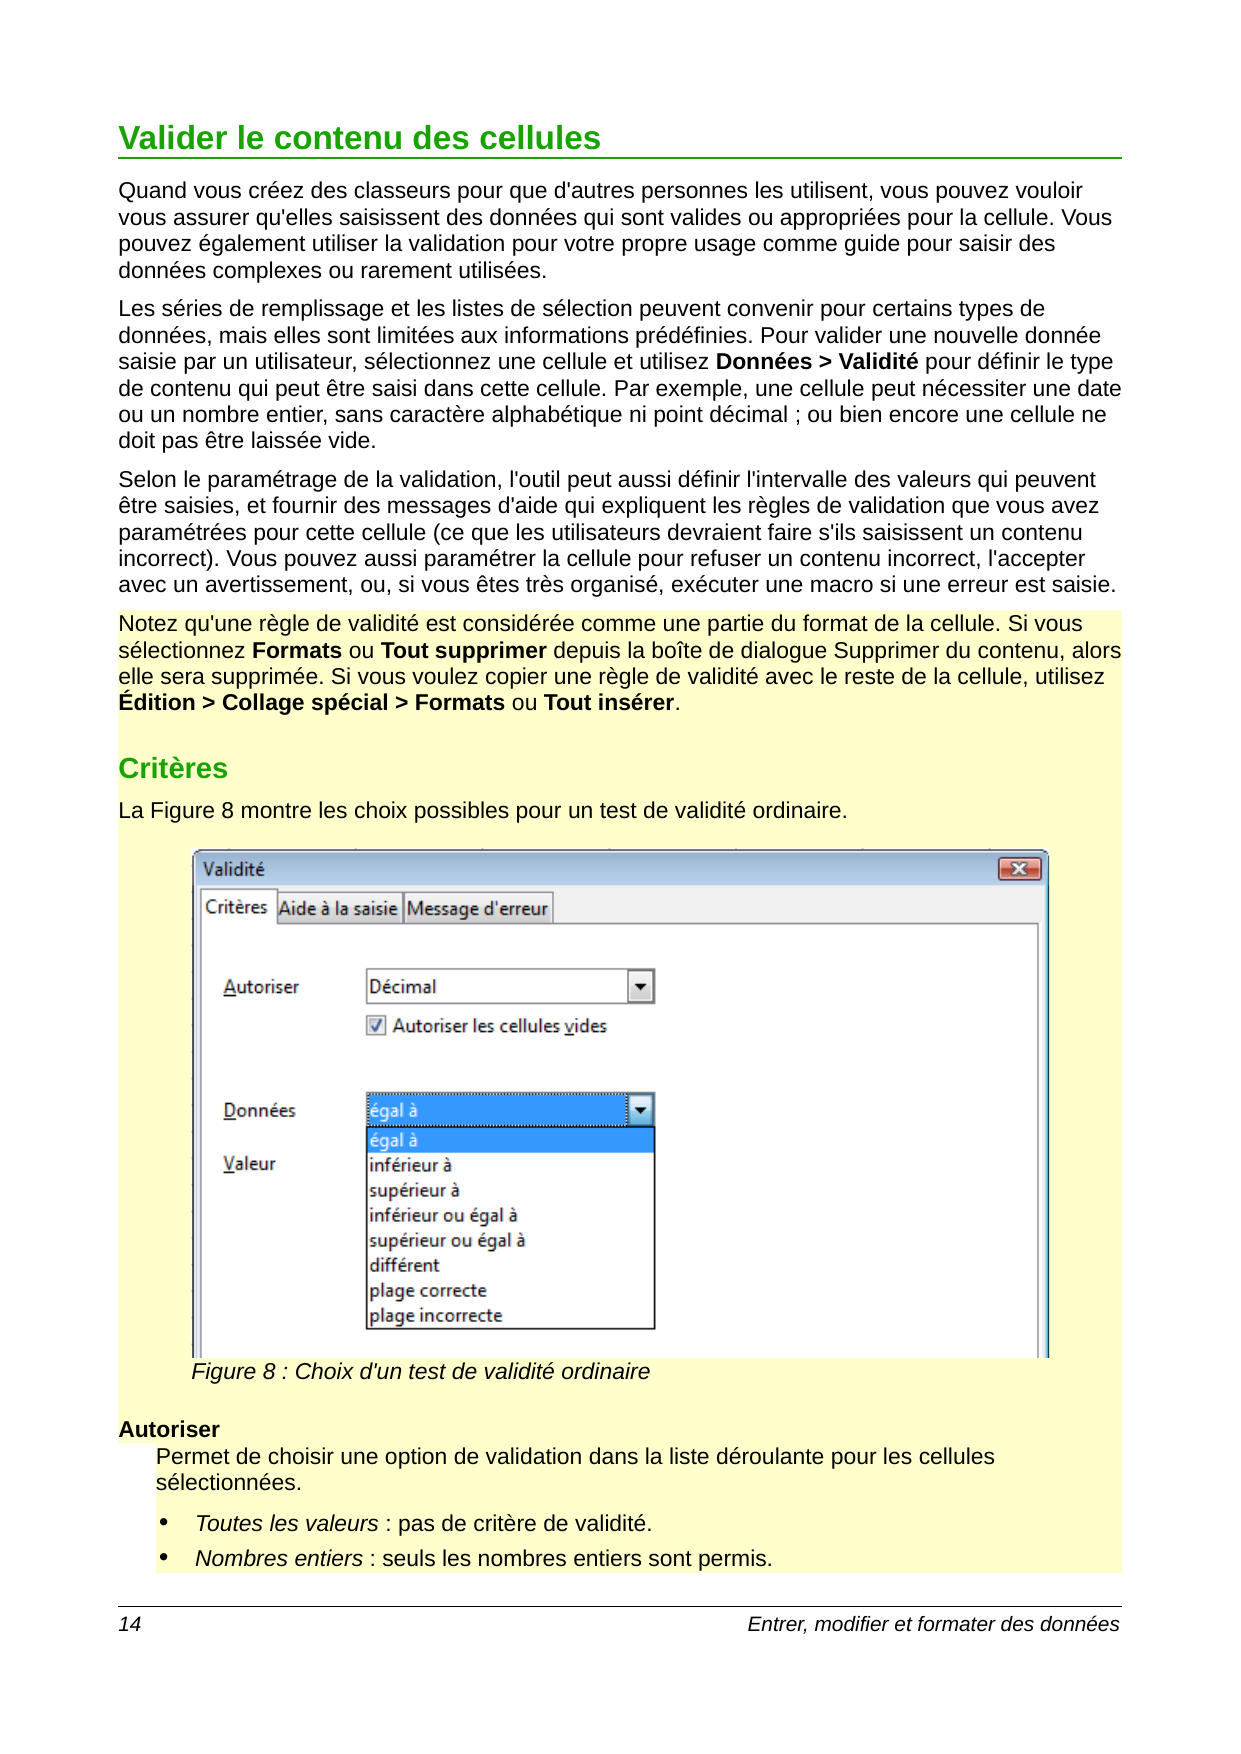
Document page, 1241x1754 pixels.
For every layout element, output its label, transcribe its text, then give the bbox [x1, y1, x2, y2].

list Toutes les valeurs : pas de critère de validité. [156, 1508, 1122, 1537]
text Quand vous créez des classeurs pour que d'autres personnes les utilisent, vous pouvez vouloir vous assurer qu'elles saisissent des données qui sont valides ou appropriées pour la cellule. Vous pouvez également utiliser la validation pour votre propre usage comme guide pour saisir des données complexes ou rarement utilisées. [118, 177, 1122, 283]
text Notez qu'une règle de validité est considérée comme une partie du format de la cellule. Si vous sélectionnez Formats ou Tout supprimer depuis la boîte de dialogue Supprimer du contenu, alors elle sera supprimée. Si vous voulez copier une règle de validité avec le reste de la cellule, utilisez Édition > Collage spécial > Formats ou Tout insérer. [118, 610, 1122, 716]
subtitle Valider le contenu des cellules [118, 118, 1122, 157]
text Selon le paramétrage de la validation, l'outil peut aussi définir l'intervalle des valeurs qui peuvent être saisies, et fournir des messages d'aide qui expliquent les règles de validation que vous avez paramétrées pour cette cellule (ce que les utilisateurs devraient faire s'ils saisissent un contenu incorrect). Vous pouvez aussi paramétrer la cellule pour refuser un contenu incorrect, l'accepter avec un avertissement, ou, si vous êtes très organisé, exécuter une macro si une erreur est saisie. [118, 466, 1122, 598]
list Nombres entiers : seuls les nombres entiers sont permis. [156, 1543, 1122, 1573]
text Autoriser [118, 1416, 1122, 1443]
text Figure 8 : Choix d'un test de validité ordinaire [191, 1358, 1049, 1384]
subtitle Critères [118, 751, 1122, 785]
text La Figure 8 montre les choix possibles pour un test de validité ordinaire. [118, 797, 1122, 823]
picture [191, 848, 1050, 1358]
text Permet de choisir une option de validation dans la liste déroulante pour les cellules sélectionnées. [156, 1443, 1122, 1496]
text Les séries de remplissage et les listes de sélection peuvent convenir pour certains types de données, mais elles sont limitées aux informations prédéfinies. Pour valider une nouvelle donnée saisie par un utilisateur, sélectionnez une cellule et utilisez Données > Validité pour définir le type de contenu qui peut être saisi dans cette cellule. Par exemple, une cellule peut nécessiter une date ou un nombre entier, sans caractère alphabétique ni point décimal ; ou bien encore une cellule ne doit pas être laissée vide. [118, 295, 1122, 453]
